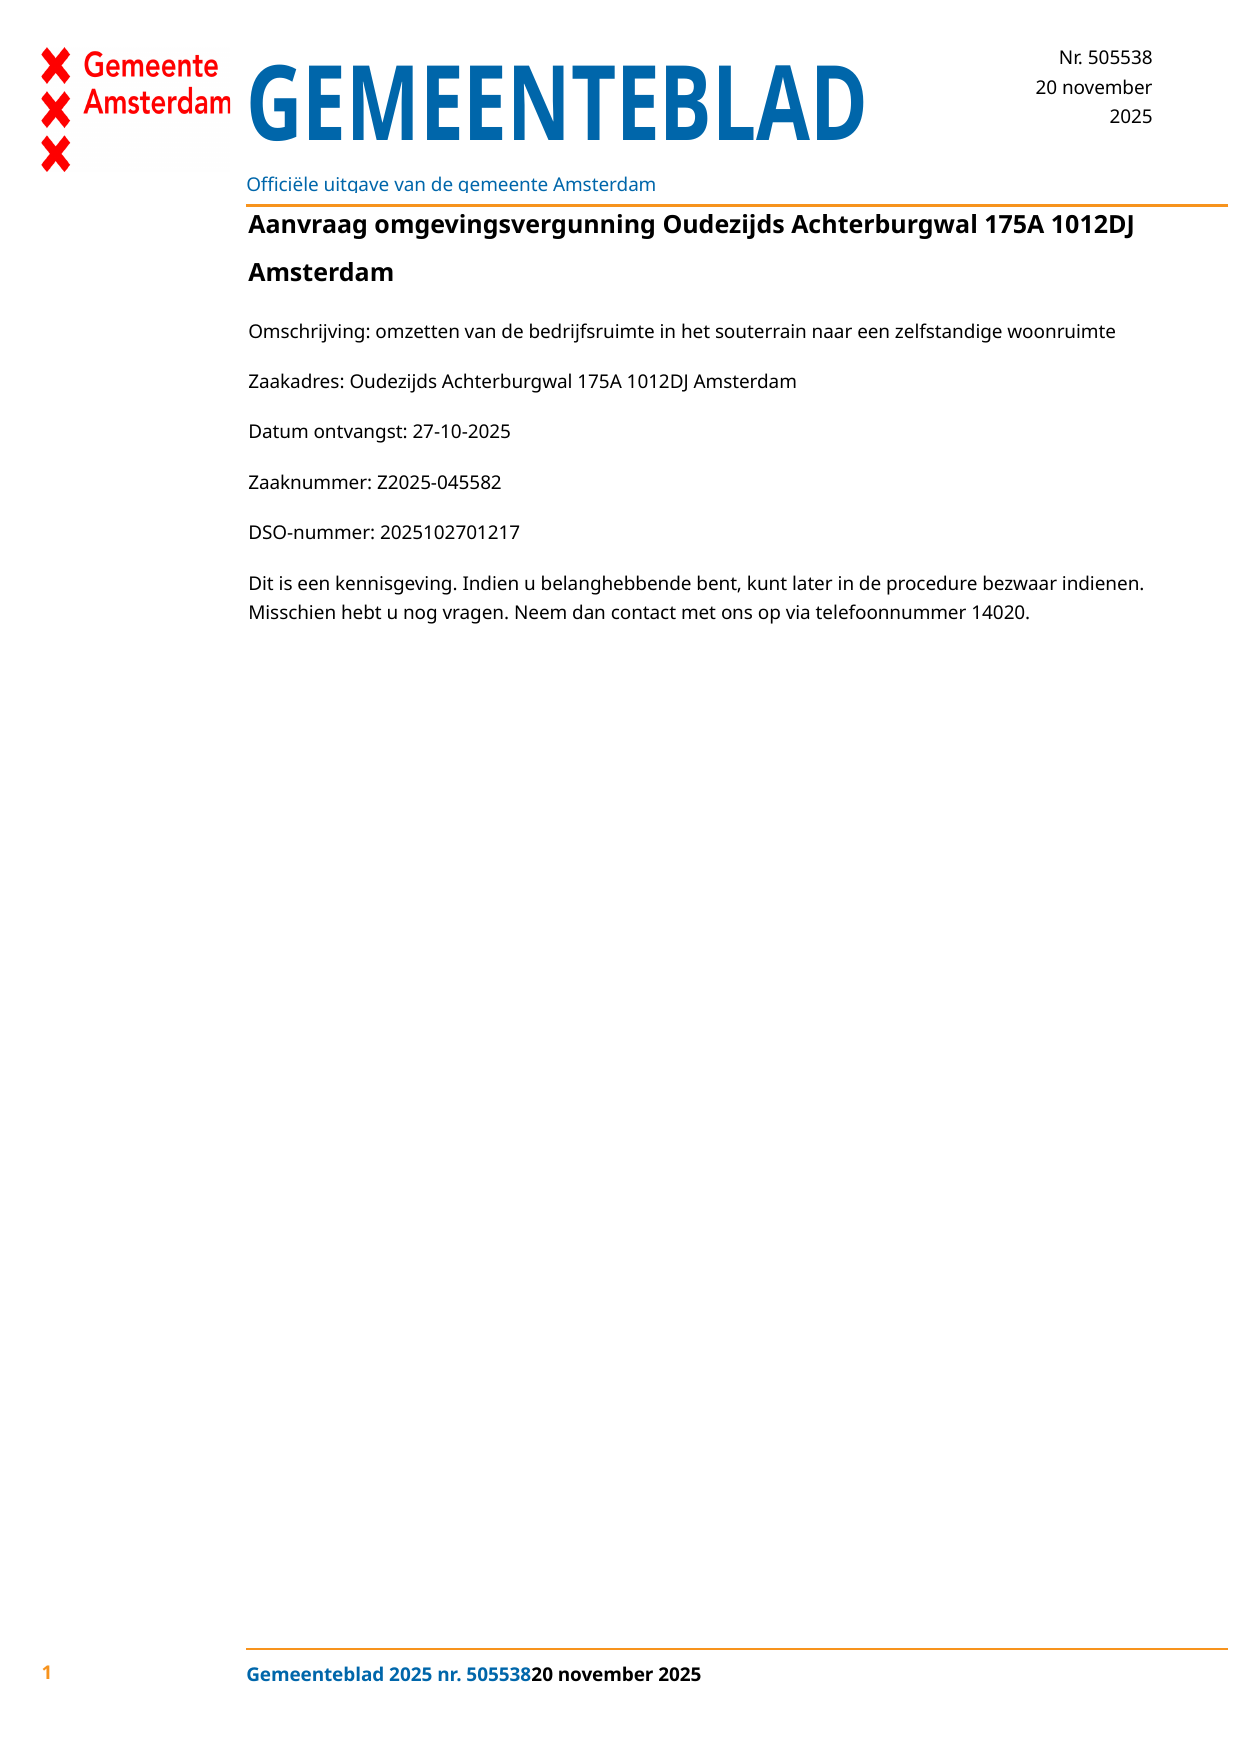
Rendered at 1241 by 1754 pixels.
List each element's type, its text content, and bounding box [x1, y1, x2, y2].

text Dit is een kennisgeving. Indien u belanghebbende bent, kunt later in de procedure bezwaar indienen. Misschien hebt u nog vragen. Neem dan contact met ons op via telefoonnummer 14020. [248, 570, 1152, 625]
text Aanvraag omgevingsvergunning Oudezijds Achterburgwal 175A 1012DJ Amsterdam [248, 207, 1152, 288]
picture [41, 47, 231, 172]
text Datum ontvangst: 27-10-2025 [248, 419, 1152, 444]
text Zaaknummer: Z2025-045582 [248, 469, 1152, 495]
text DSO-nummer: 2025102701217 [248, 519, 1152, 545]
text Zaakadres: Oudezijds Achterburgwal 175A 1012DJ Amsterdam [248, 368, 1152, 394]
text Omschrijving: omzetten van de bedrijfsruimte in het souterrain naar een zelfstandige woonruimte [248, 318, 1152, 344]
